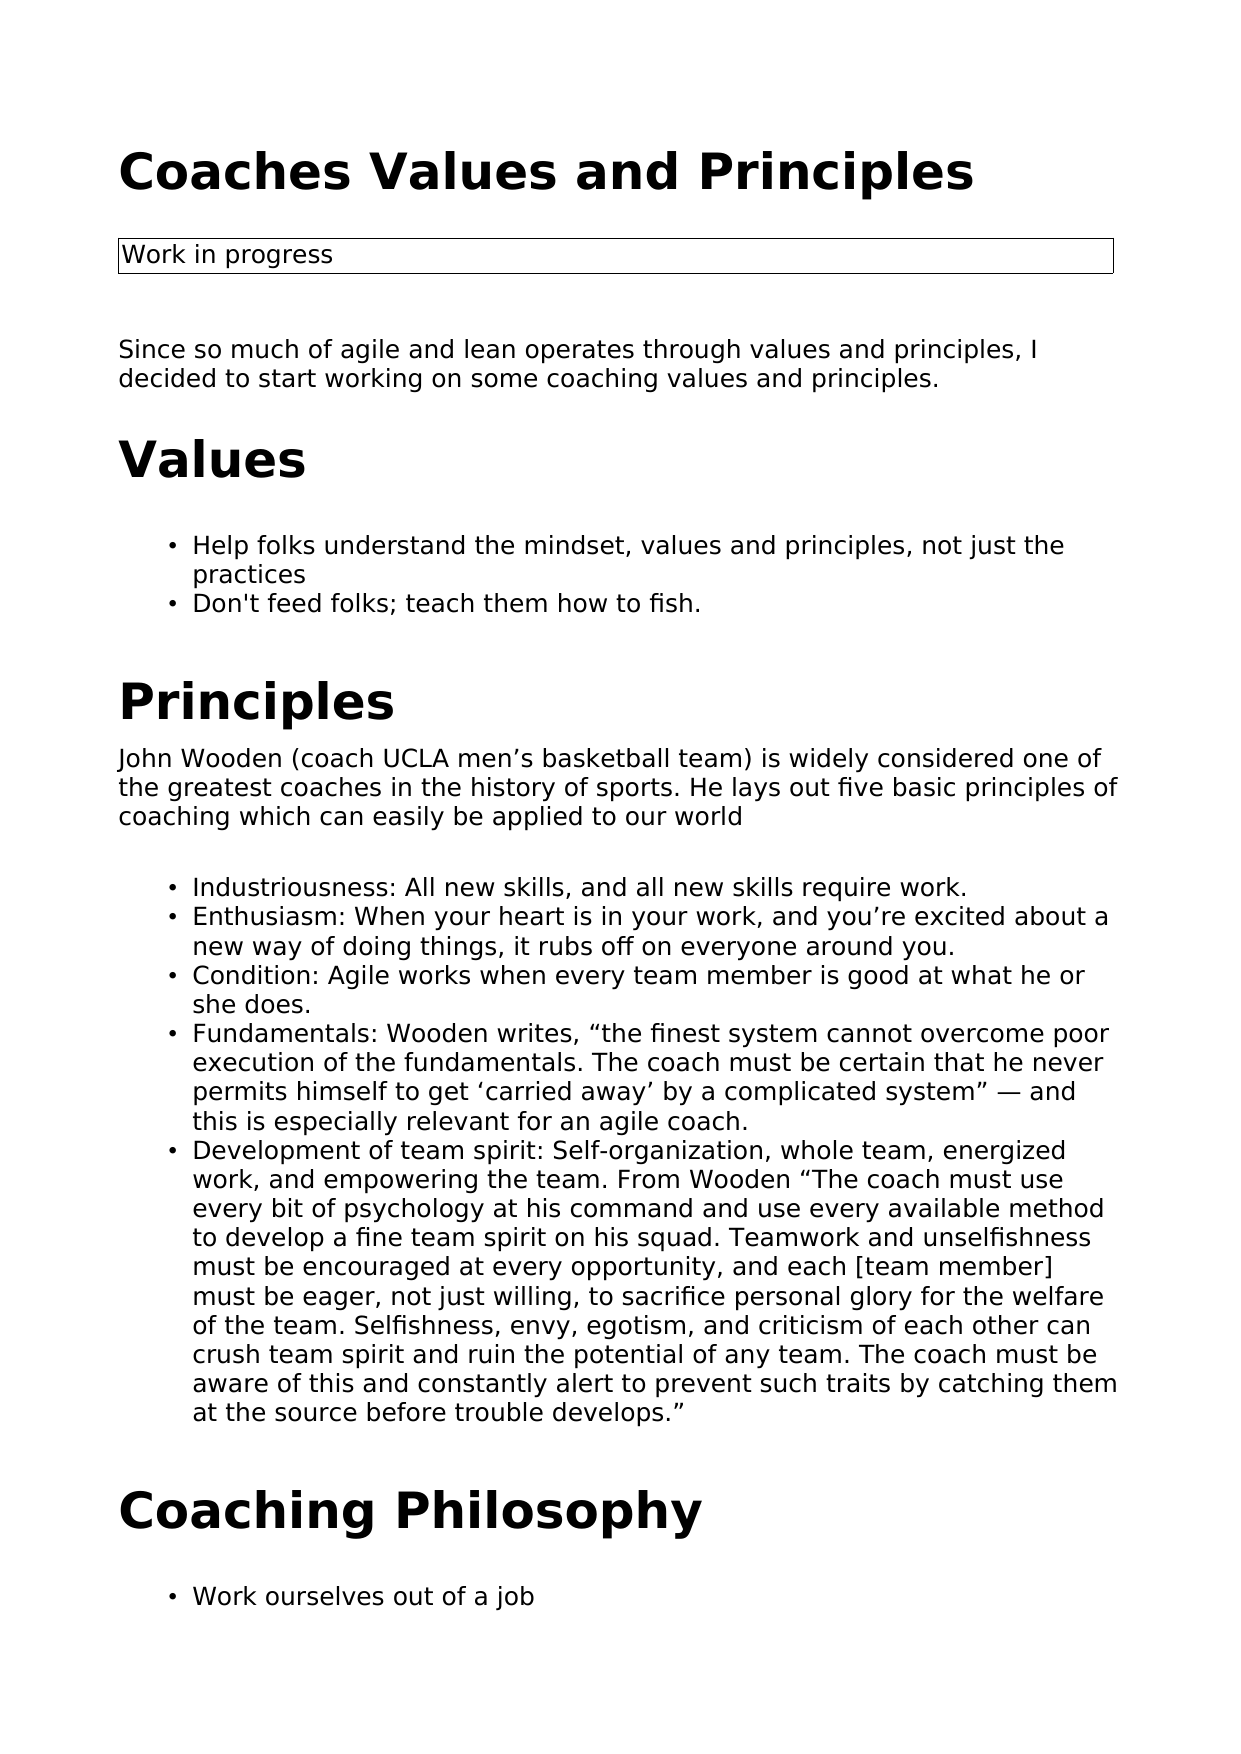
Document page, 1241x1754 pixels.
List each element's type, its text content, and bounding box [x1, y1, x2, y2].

subtitle Coaching Philosophy [118, 1482, 1122, 1540]
text Since so much of agile and lean operates through values and principles, I decided to start working on some coaching values and principles. [118, 335, 1122, 393]
list Condition: Agile works when every team member is good at what he or she does. [177, 961, 1122, 1019]
subtitle Coaches Values and Principles [118, 143, 1122, 201]
text John Wooden (coach UCLA men’s basketball team) is widely considered one of the greatest coaches in the history of sports. He lays out five basic principles of coaching which can easily be applied to our world [118, 744, 1122, 831]
list Help folks understand the mindset, values and principles, not just the practices [177, 531, 1122, 589]
list Development of team spirit: Self-organization, whole team, energized work, and empowering the team. From Wooden “The coach must use every bit of psychology at his command and use every available method to develop a fine team spirit on his squad. Teamwork and unselfishness must be encouraged at every opportunity, and each [team member] must be eager, not just willing, to sacrifice personal glory for the welfare of the team. Selfishness, envy, egotism, and criticism of each other can crush team spirit and ruin the potential of any team. The coach must be aware of this and constantly alert to prevent such traits by catching them at the source before trouble develops.” [177, 1136, 1122, 1427]
list Enthusiasm: When your heart is in your work, and you’re excited about a new way of doing things, it rubs off on everyone around you. [177, 902, 1122, 961]
subtitle Principles [118, 673, 1122, 731]
list Work ourselves out of a job [177, 1582, 1122, 1611]
list Fundamentals: Wooden writes, “the finest system cannot overcome poor execution of the fundamentals. The coach must be certain that he never permits himself to get ‘carried away’ by a complicated system” — and this is especially relevant for an agile coach. [177, 1019, 1122, 1136]
list Don't feed folks; teach them how to fish. [177, 589, 1122, 619]
table_header Work in progress [119, 239, 1113, 273]
subtitle Values [118, 431, 1122, 489]
list Industriousness: All new skills, and all new skills require work. [177, 873, 1122, 902]
